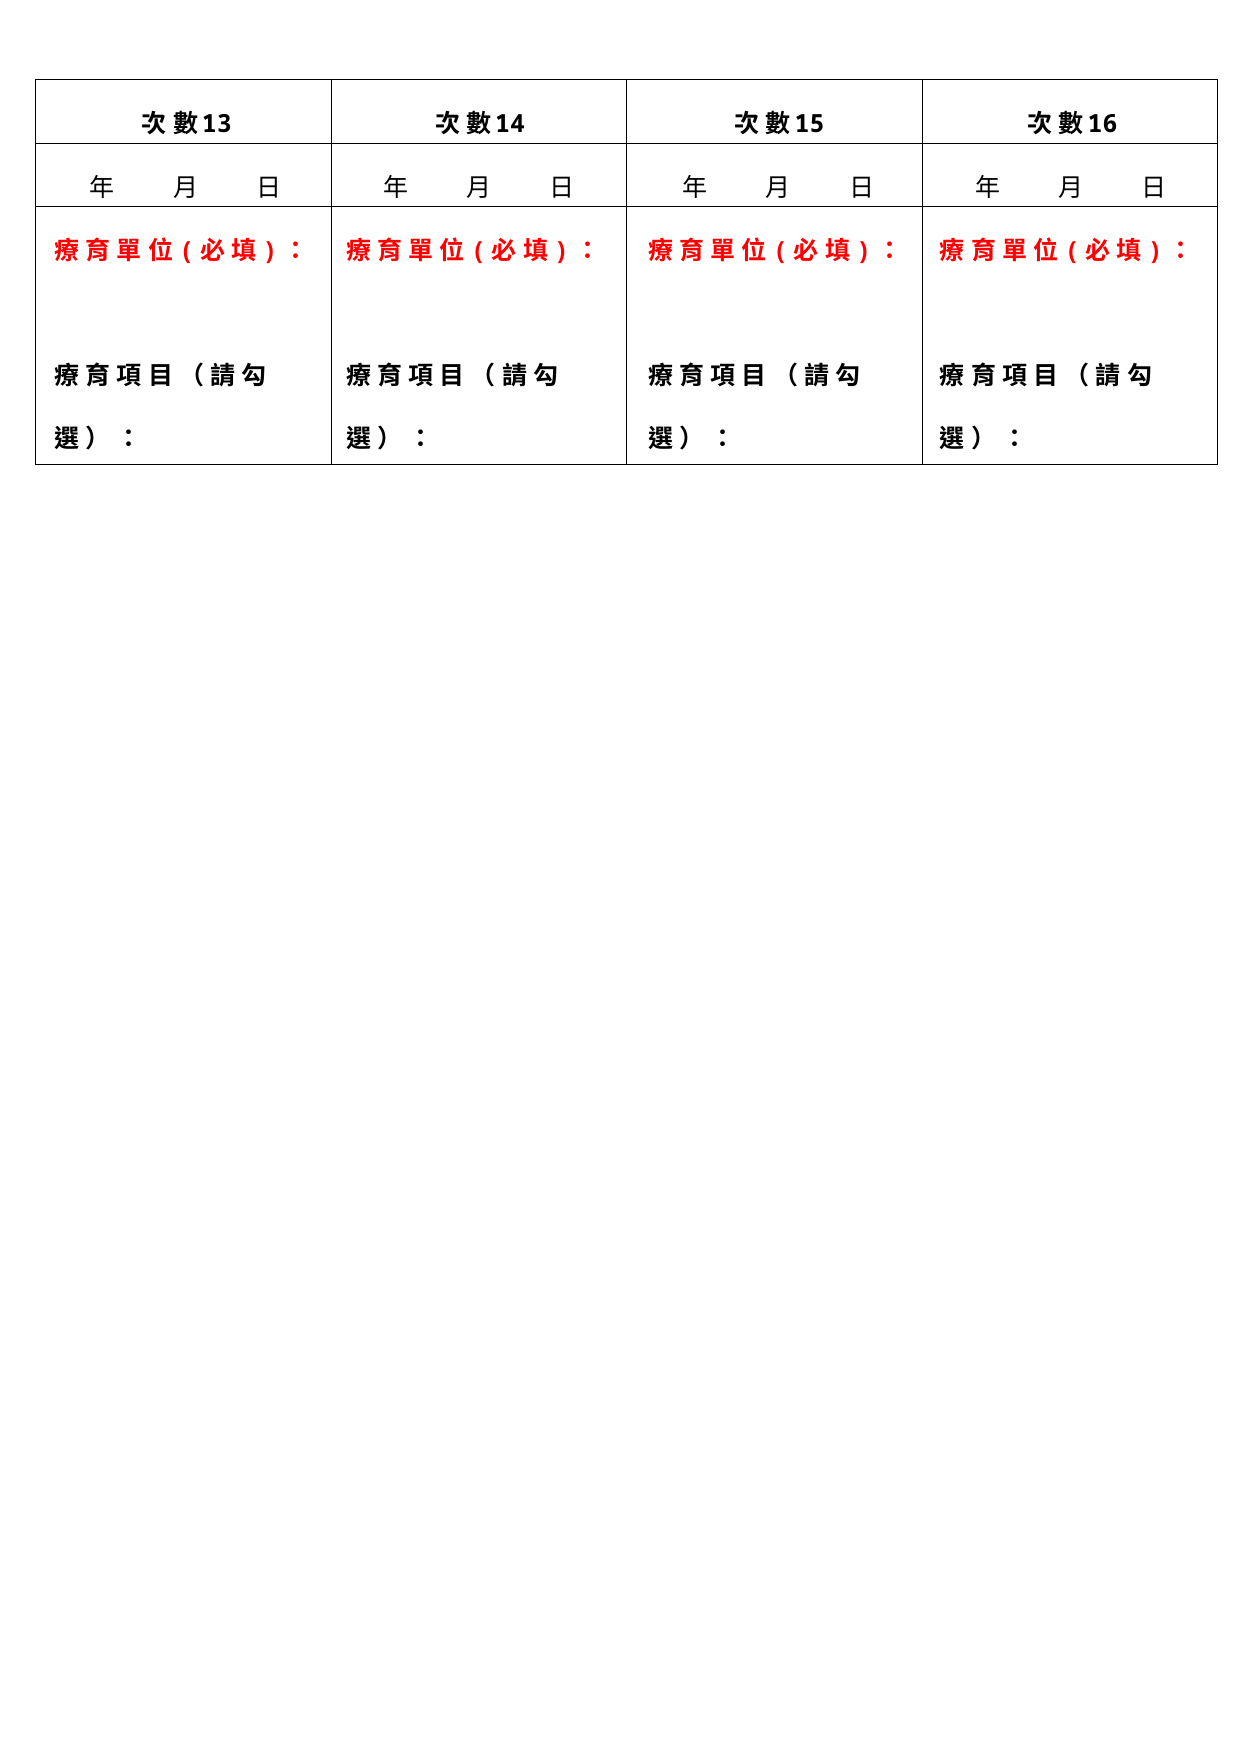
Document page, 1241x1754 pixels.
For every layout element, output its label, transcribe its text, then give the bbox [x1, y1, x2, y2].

table_cell 次數15 [627, 80, 922, 143]
table_cell 年 月 日 [923, 144, 1217, 206]
table_cell 療育單位(必填)： 療育項目（請勾選）： □物理治療 □職能治療 □語言治療 □心理治療 治療師職名章： 或療育單位戳章： [36, 207, 331, 464]
table_cell 次數13 [36, 80, 331, 143]
table_cell 療育單位(必填)： 療育項目（請勾選）： □物理治療 □職能治療 □語言治療 □心理治療 治療師職名章： 或療育單位戳章： [627, 207, 922, 464]
table_cell 次數16 [923, 80, 1217, 143]
table_cell 療育單位(必填)： 療育項目（請勾選）： □物理治療 □職能治療 □語言治療 □心理治療 治療師職名章： 或療育單位戳章： [332, 207, 626, 464]
table_cell 療育單位(必填)： 療育項目（請勾選）： □物理治療 □職能治療 □語言治療 □心理治療 治療師職名章： 或療育單位戳章： [923, 207, 1217, 464]
table_cell 年 月 日 [627, 144, 922, 206]
table_cell 次數14 [332, 80, 626, 143]
table_cell 年 月 日 [332, 144, 626, 206]
table_cell 年 月 日 [36, 144, 331, 206]
